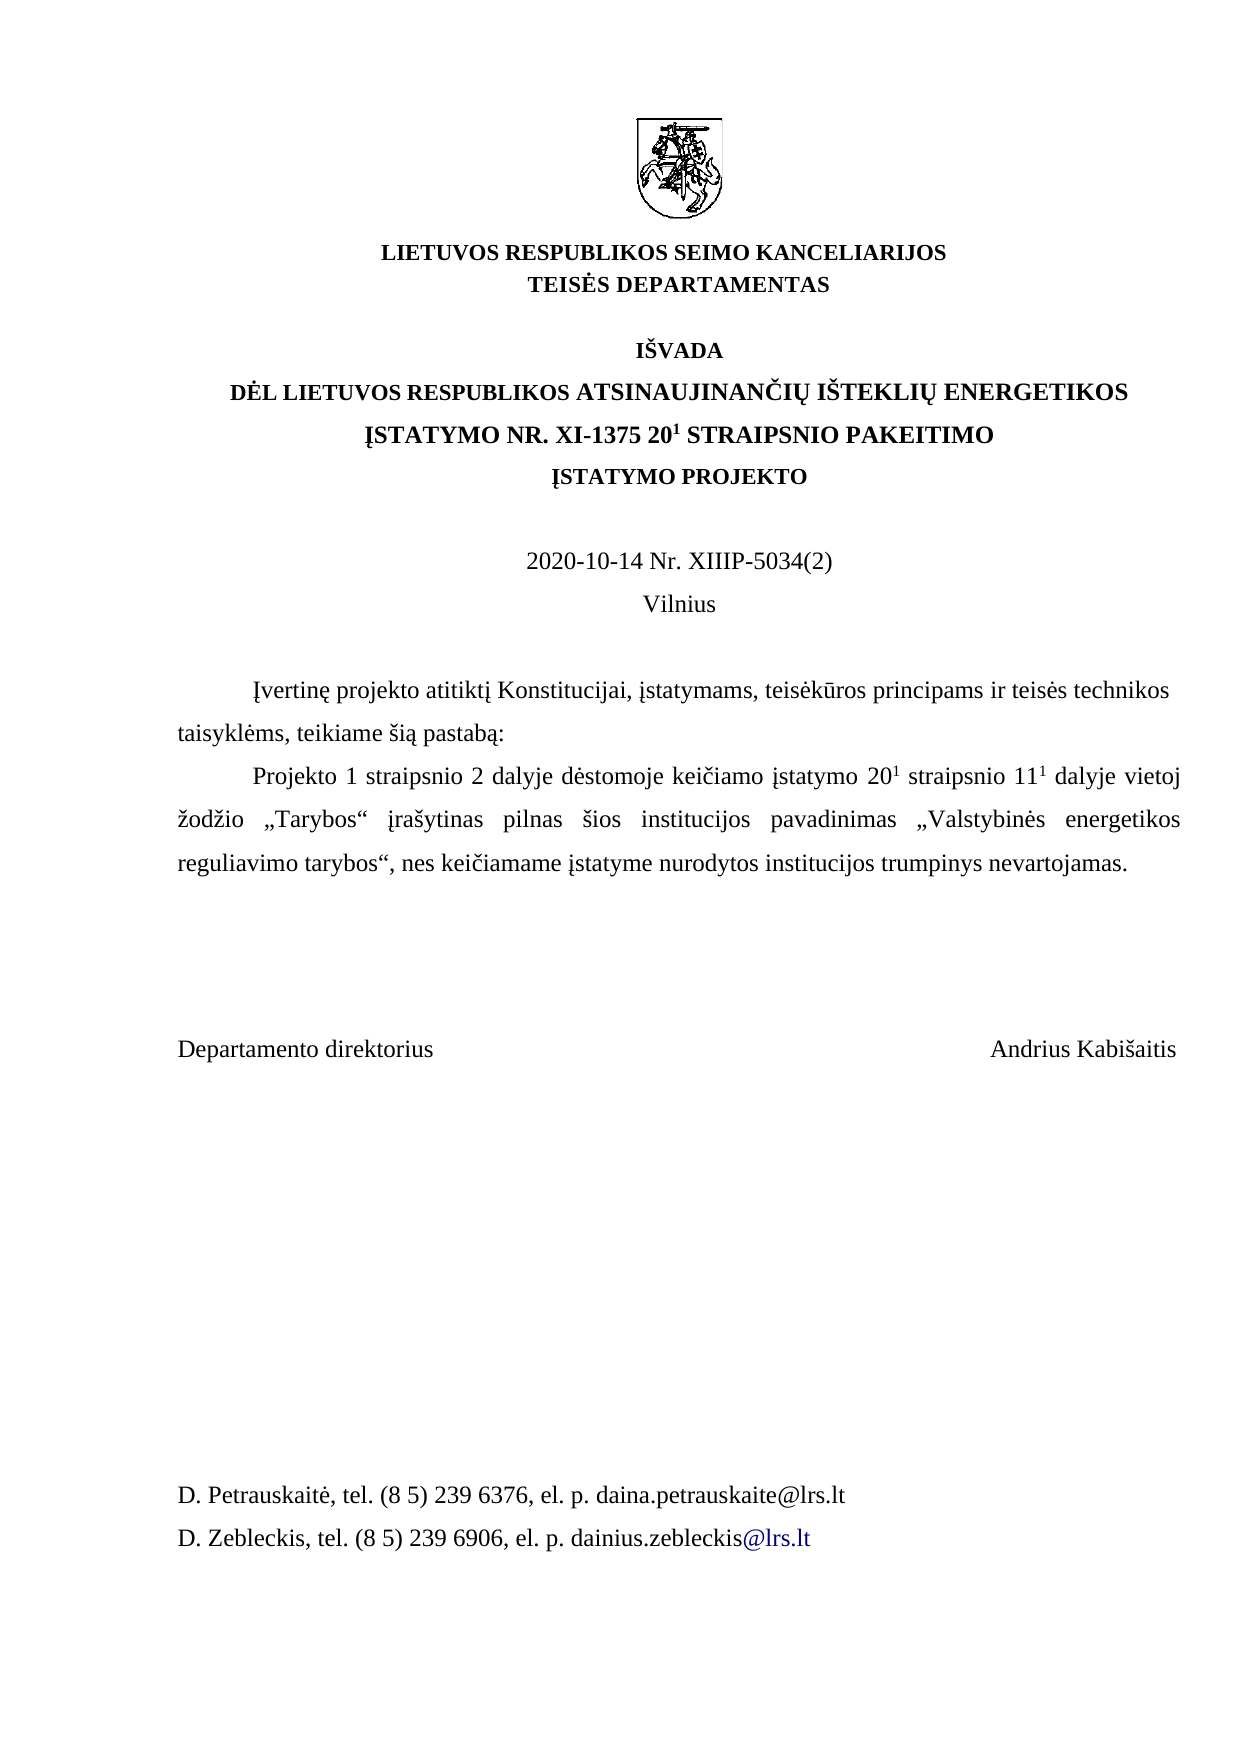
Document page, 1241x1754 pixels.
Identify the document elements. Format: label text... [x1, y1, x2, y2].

text D. Petrauskaitė, tel. (8 5) 239 6376, el. p. daina.petrauskaite@lrs.lt [177, 1480, 1181, 1509]
text TEISĖS DEPARTAMENTAS [177, 272, 1180, 298]
text ĮSTATYMO PROJEKTO [177, 463, 1181, 489]
text Projekto 1 straipsnio 2 dalyje dėstomoje keičiamo įstatymo 201 straipsnio 111 dalyje vietoj žodžio „Tarybos“ įrašytinas pilnas šios institucijos pavadinimas „Valstybinės energetikos reguliavimo tarybos“, nes keičiamame įstatyme nurodytos institucijos trumpinys nevartojamas. [177, 761, 1181, 876]
text IŠVADA [177, 337, 1181, 364]
text Departamento direktorius Andrius Kabišaitis [177, 1034, 1181, 1063]
text D. Zebleckis, tel. (8 5) 239 6906, el. p. dainius.zebleckis@lrs.lt [177, 1523, 1181, 1552]
text DĖL LIETUVOS RESPUBLIKOS ATSINAUJINANČIŲ IŠTEKLIŲ ENERGETIKOS ĮSTATYMO NR. XI-1375 201 STRAIPSNIO PAKEITIMO [177, 377, 1181, 449]
text LIETUVOS RESPUBLIKOS SEIMO KANCELIARIJOS [177, 239, 1151, 265]
text 2020-10-14 Nr. XIIIP-5034(2) [177, 546, 1181, 574]
text Įvertinę projekto atitiktį Konstitucijai, įstatymams, teisėkūros principams ir teisės technikos taisyklėms, teikiame šią pastabą: [177, 675, 1181, 747]
text Vilnius [177, 589, 1181, 618]
